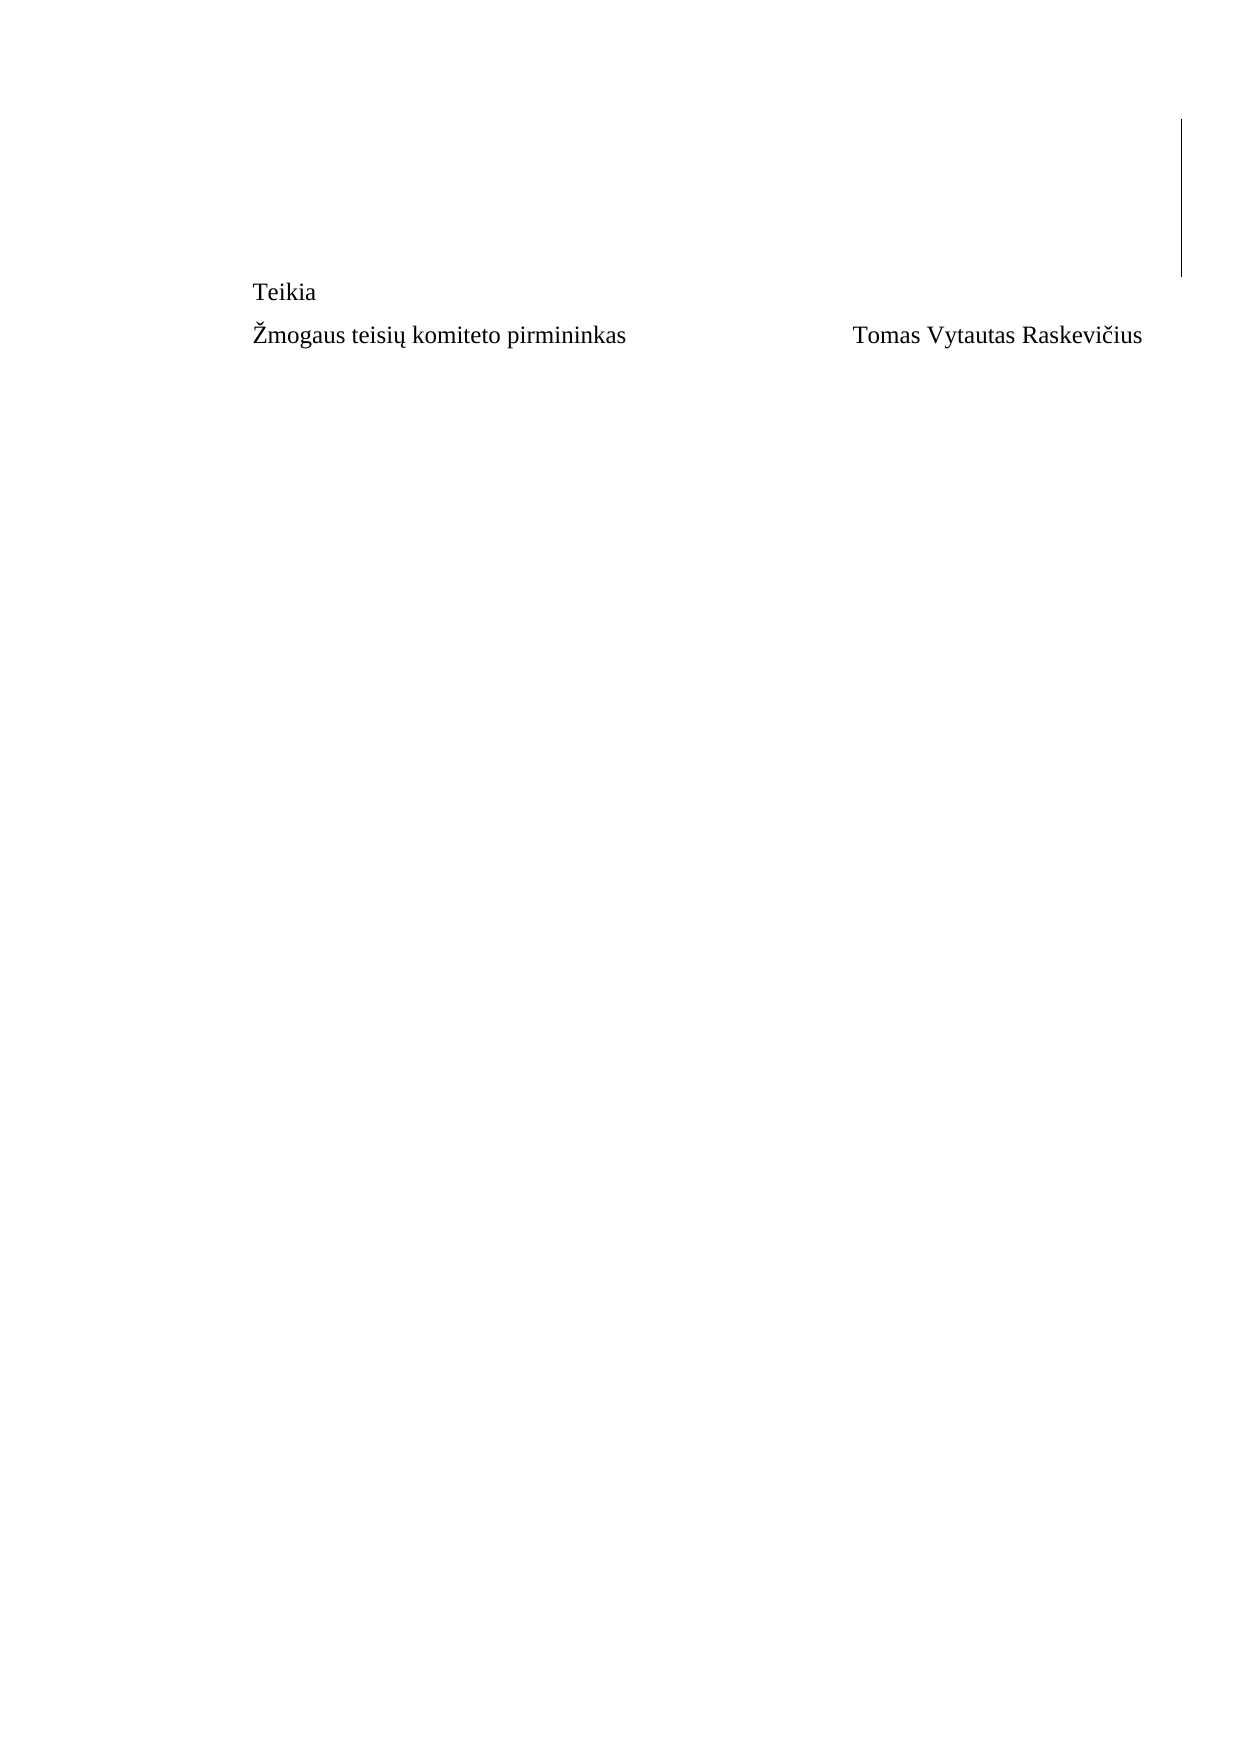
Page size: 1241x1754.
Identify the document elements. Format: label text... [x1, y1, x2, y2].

text Žmogaus teisių komiteto pirmininkas Tomas Vytautas Raskevičius [177, 320, 1181, 349]
text Teikia [177, 277, 1181, 306]
